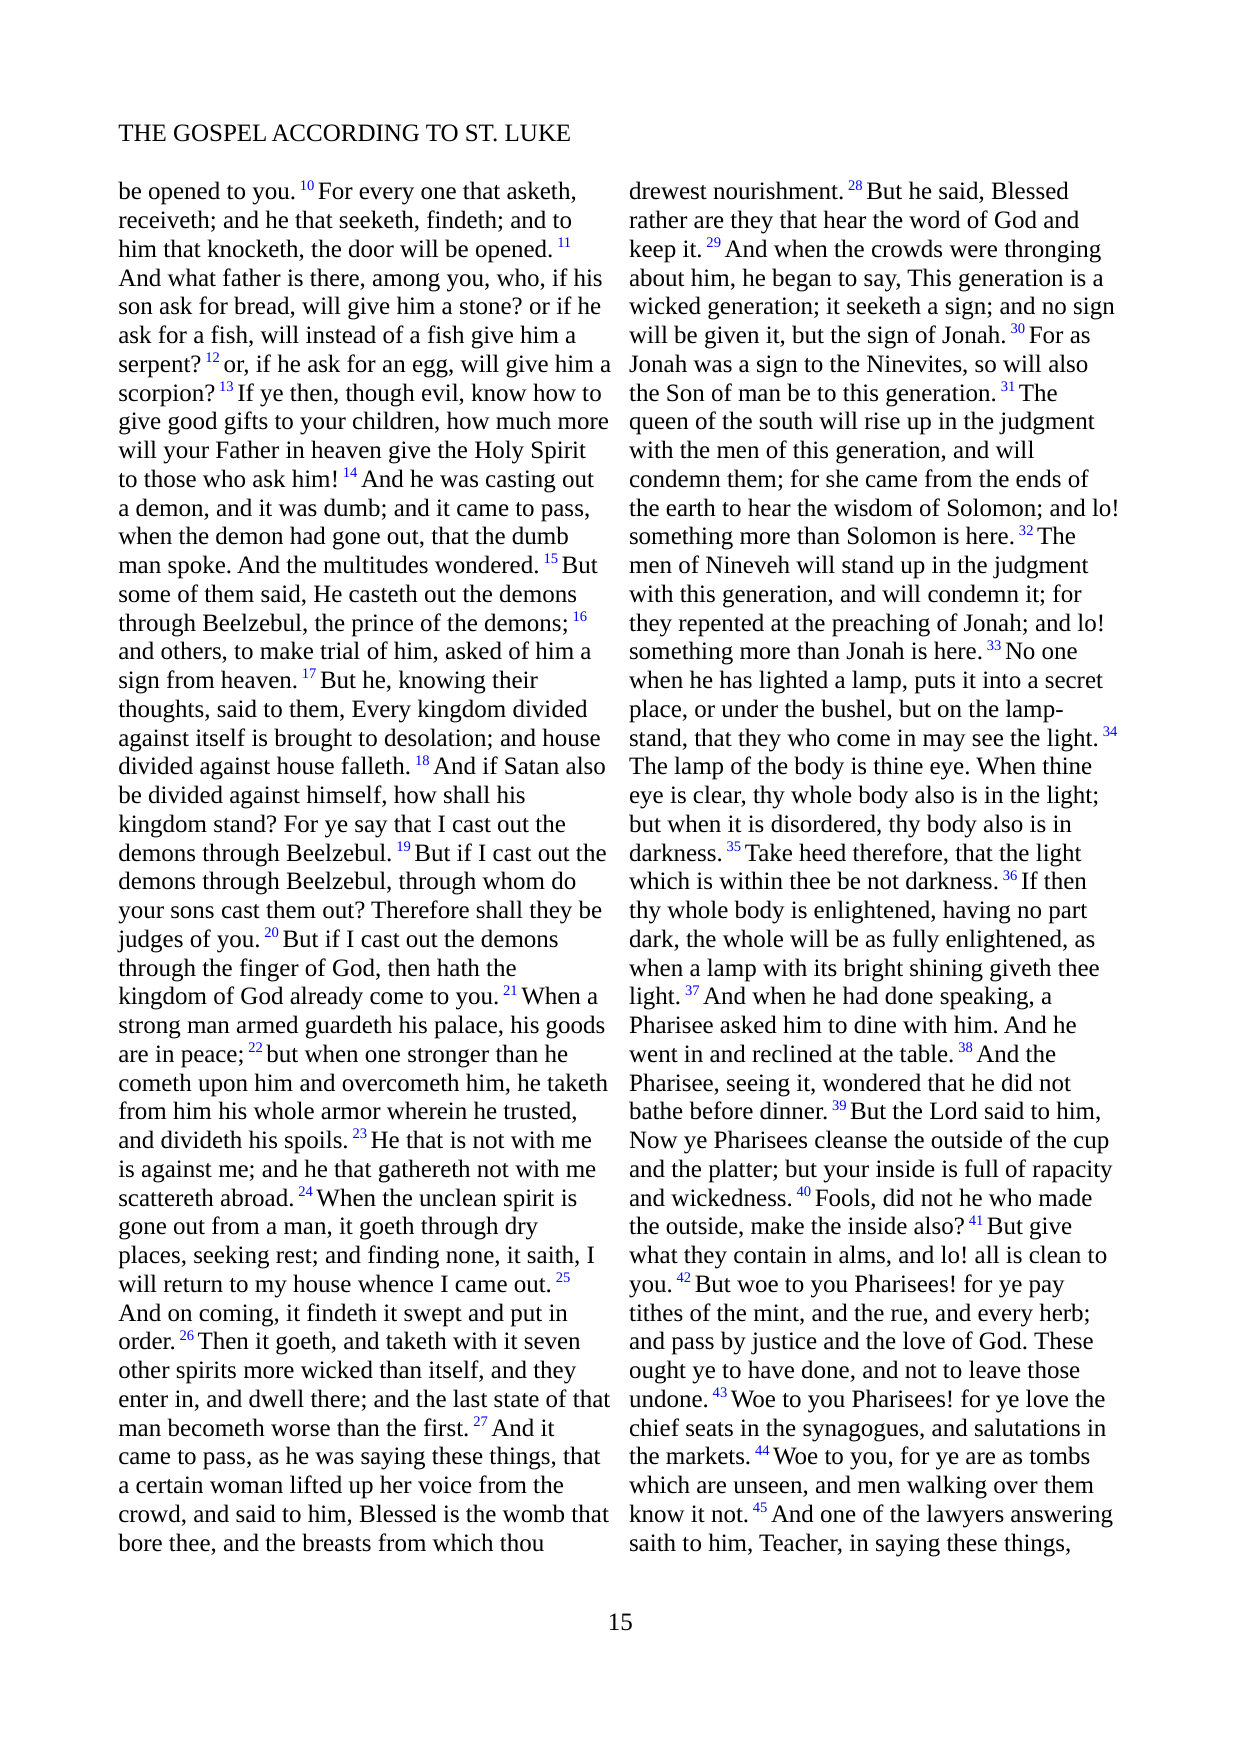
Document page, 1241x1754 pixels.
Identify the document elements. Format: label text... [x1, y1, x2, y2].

text drewest nourishment. 28 But he said, Blessed rather are they that hear the word of God and keep it. 29 And when the crowds were thronging about him, he began to say, This generation is a wicked generation; it seeketh a sign; and no sign will be given it, but the sign of Jonah. 30 For as Jonah was a sign to the Ninevites, so will also the Son of man be to this generation. 31 The queen of the south will rise up in the judgment with the men of this generation, and will condemn them; for she came from the ends of the earth to hear the wisdom of Solomon; and lo! something more than Solomon is here. 32 The men of Nineveh will stand up in the judgment with this generation, and will condemn it; for they repented at the preaching of Jonah; and lo! something more than Jonah is here. 33 No one when he has lighted a lamp, puts it into a secret place, or under the bushel, but on the lamp-stand, that they who come in may see the light. 34 The lamp of the body is thine eye. When thine eye is clear, thy whole body also is in the light; but when it is disordered, thy body also is in darkness. 35 Take heed therefore, that the light which is within thee be not darkness. 36 If then thy whole body is enlightened, having no part dark, the whole will be as fully enlightened, as when a lamp with its bright shining giveth thee light. 37 And when he had done speaking, a Pharisee asked him to dine with him. And he went in and reclined at the table. 38 And the Pharisee, seeing it, wondered that he did not bathe before dinner. 39 But the Lord said to him, Now ye Pharisees cleanse the outside of the cup and the platter; but your inside is full of rapacity and wickedness. 40 Fools, did not he who made the outside, make the inside also? 41 But give what they contain in alms, and lo! all is clean to you. 42 But woe to you Pharisees! for ye pay tithes of the mint, and the rue, and every herb; and pass by justice and the love of God. These ought ye to have done, and not to leave those undone. 43 Woe to you Pharisees! for ye love the chief seats in the synagogues, and salutations in the markets. 44 Woe to you, for ye are as tombs which are unseen, and men walking over them know it not. 45 And one of the lawyers answering saith to him, Teacher, in saying these things, [629, 176, 1122, 1556]
text be opened to you. 10 For every one that asketh, receiveth; and he that seeketh, findeth; and to him that knocketh, the door will be opened. 11 And what father is there, among you, who, if his son ask for bread, will give him a stone? or if he ask for a fish, will instead of a fish give him a serpent? 12 or, if he ask for an egg, will give him a scorpion? 13 If ye then, though evil, know how to give good gifts to your children, how much more will your Father in heaven give the Holy Spirit to those who ask him! 14 And he was casting out a demon, and it was dumb; and it came to pass, when the demon had gone out, that the dumb man spoke. And the multitudes wondered. 15 But some of them said, He casteth out the demons through Beelzebul, the prince of the demons; 16 and others, to make trial of him, asked of him a sign from heaven. 17 But he, knowing their thoughts, said to them, Every kingdom divided against itself is brought to desolation; and house divided against house falleth. 18 And if Satan also be divided against himself, how shall his kingdom stand? For ye say that I cast out the demons through Beelzebul. 19 But if I cast out the demons through Beelzebul, through whom do your sons cast them out? Therefore shall they be judges of you. 20 But if I cast out the demons through the finger of God, then hath the kingdom of God already come to you. 21 When a strong man armed guardeth his palace, his goods are in peace; 22 but when one stronger than he cometh upon him and overcometh him, he taketh from him his whole armor wherein he trusted, and divideth his spoils. 23 He that is not with me is against me; and he that gathereth not with me scattereth abroad. 24 When the unclean spirit is gone out from a man, it goeth through dry places, seeking rest; and finding none, it saith, I will return to my house whence I came out. 25 And on coming, it findeth it swept and put in order. 26 Then it goeth, and taketh with it seven other spirits more wicked than itself, and they enter in, and dwell there; and the last state of that man becometh worse than the first. 27 And it came to pass, as he was saying these things, that a certain woman lifted up her voice from the crowd, and said to him, Blessed is the womb that bore thee, and the breasts from which thou [118, 176, 611, 1556]
